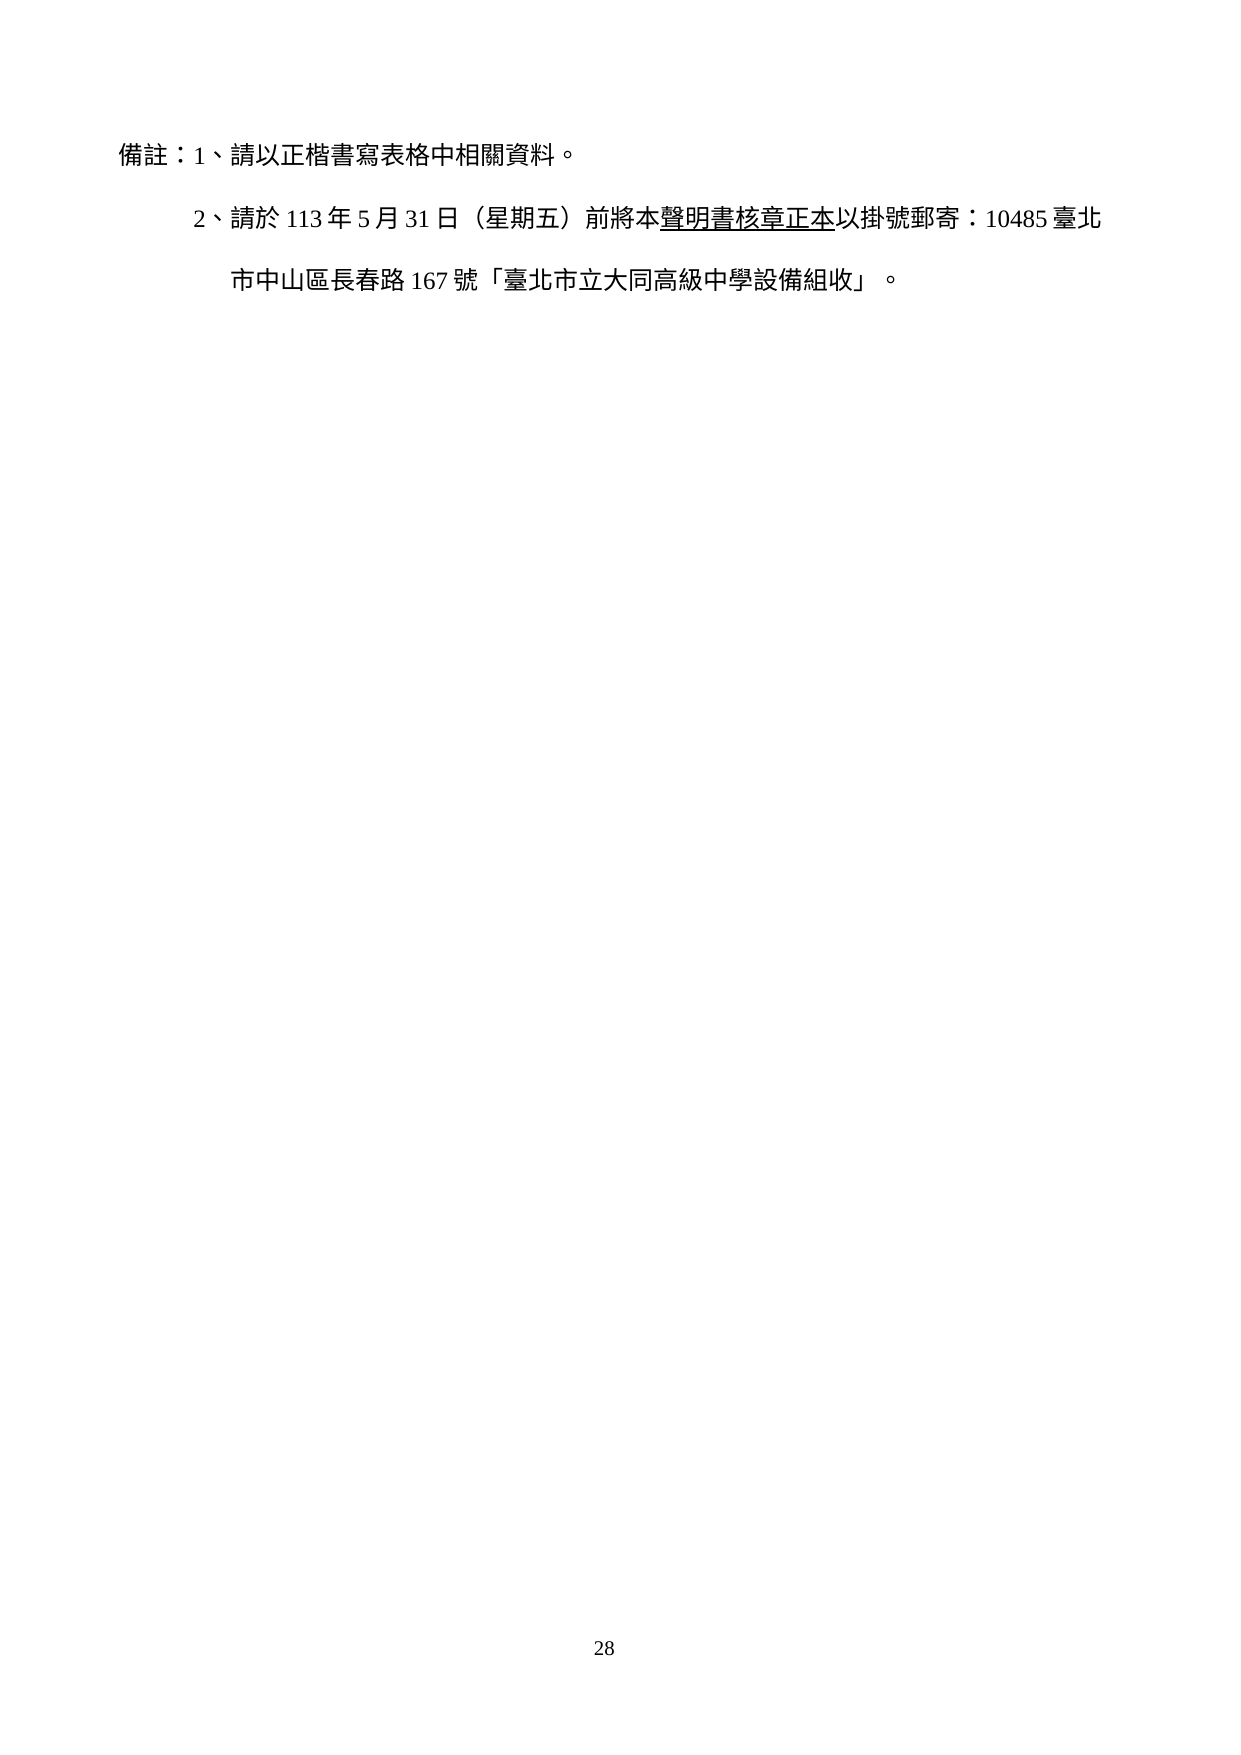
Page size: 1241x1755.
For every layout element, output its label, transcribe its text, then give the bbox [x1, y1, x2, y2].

text 2、請於113年5月31日（星期五）前將本聲明書核章正本以掛號郵寄：10485臺北市中山區長春路167號「臺北市立大同高級中學設備組收」。 [193, 175, 1122, 300]
text 備註：1、請以正楷書寫表格中相關資料。 [118, 112, 1122, 175]
